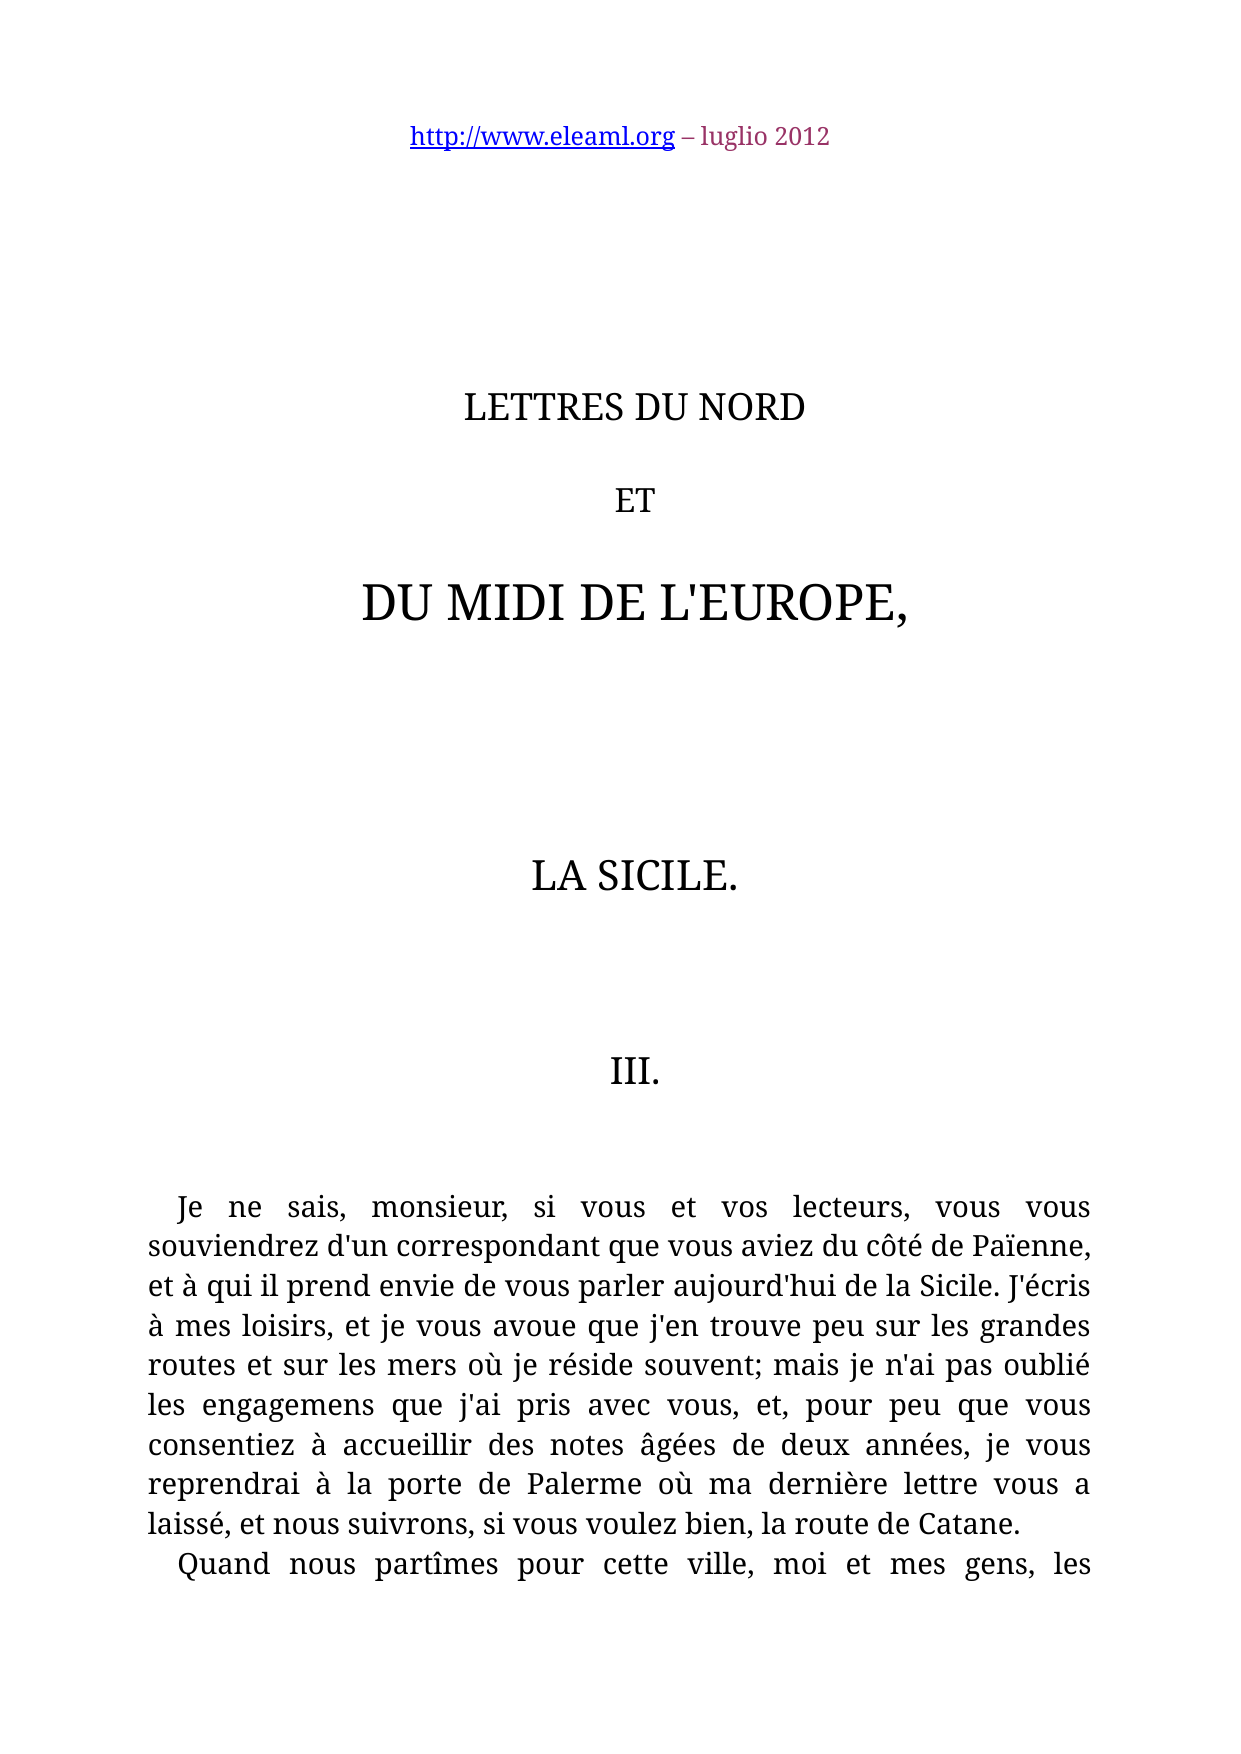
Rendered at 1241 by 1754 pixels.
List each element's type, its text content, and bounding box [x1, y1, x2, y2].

text DU MIDI DE L'EUROPE, [148, 567, 1093, 636]
text III. [148, 1044, 1093, 1095]
text ET [148, 477, 1093, 522]
text LA SICILE. [148, 846, 1093, 902]
text Je ne sais, monsieur, si vous et vos lecteurs, vous vous souviendrez d'un correspondant que vous aviez du côté de Païenne, et à qui il prend envie de vous parler aujourd'hui de la Sicile. J'écris à mes loisirs, et je vous avoue que j'en trouve peu sur les grandes routes et sur les mers où je réside souvent; mais je n'ai pas oublié les engagemens que j'ai pris avec vous, et, pour peu que vous consentiez à accueillir des notes âgées de deux années, je vous reprendrai à la porte de Palerme où ma dernière lettre vous a laissé, et nous suivrons, si vous voulez bien, la route de Catane. [148, 1186, 1093, 1543]
text LETTRES DU NORD [148, 380, 1093, 431]
text Quand nous partîmes pour cette ville, moi et mes gens, les [148, 1543, 1093, 1583]
